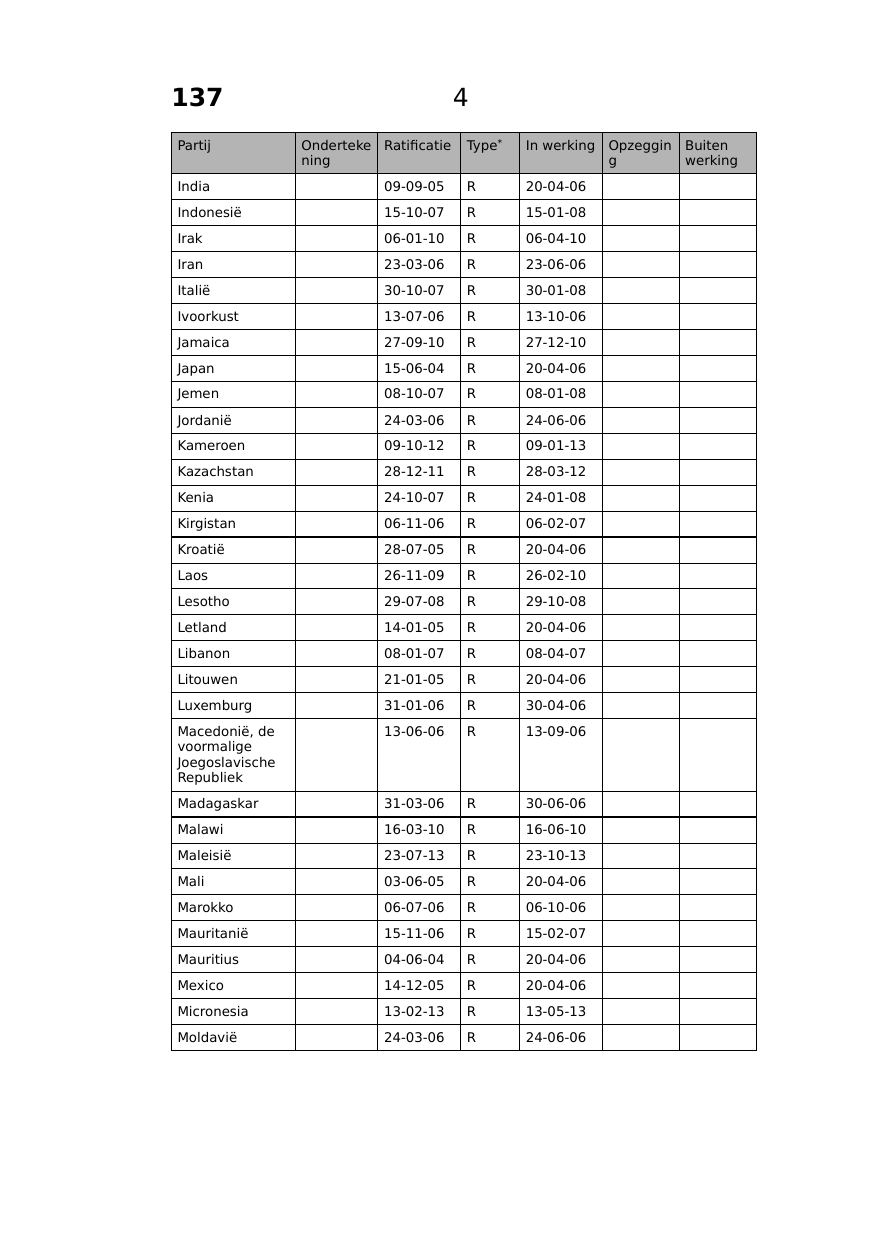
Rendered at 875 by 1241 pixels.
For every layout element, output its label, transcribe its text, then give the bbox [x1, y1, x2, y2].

table_cell 09-09-05 [378, 174, 460, 199]
table_cell [680, 226, 756, 251]
table_cell 08-01-08 [520, 382, 602, 407]
table_cell R [461, 538, 519, 562]
table_cell [603, 174, 679, 199]
table_cell 30-04-06 [520, 693, 602, 718]
table_cell R [461, 226, 519, 251]
table_cell 13-09-06 [520, 719, 602, 791]
table_cell Libanon [172, 641, 295, 666]
table_cell 03-06-05 [378, 869, 460, 894]
table_cell [603, 844, 679, 868]
table_cell Jamaica [172, 330, 295, 355]
table_cell 23-06-06 [520, 252, 602, 277]
table_cell 20-04-06 [520, 667, 602, 692]
table_cell [603, 512, 679, 536]
table_cell [296, 1025, 377, 1050]
table_cell [296, 408, 377, 433]
table_cell R [461, 869, 519, 894]
table_header Ondertekening [296, 133, 377, 173]
table_cell Mauritius [172, 947, 295, 972]
table_cell Mexico [172, 973, 295, 998]
table_cell 15-11-06 [378, 921, 460, 946]
table_cell [680, 895, 756, 920]
table_cell 28-07-05 [378, 538, 460, 562]
table_cell Macedonië, de voormalige Joegoslavische Republiek [172, 719, 295, 791]
table_cell R [461, 252, 519, 277]
table_cell R [461, 200, 519, 225]
table_cell [603, 564, 679, 588]
table_cell [603, 869, 679, 894]
table_cell [296, 226, 377, 251]
table_cell [680, 278, 756, 303]
table_cell 13-06-06 [378, 719, 460, 791]
table_cell [680, 304, 756, 329]
table_cell 08-04-07 [520, 641, 602, 666]
table_cell [680, 512, 756, 536]
table_cell [603, 460, 679, 484]
table_cell R [461, 408, 519, 433]
table_cell 13-07-06 [378, 304, 460, 329]
table_cell 28-03-12 [520, 460, 602, 484]
table_cell R [461, 792, 519, 816]
table_cell Letland [172, 615, 295, 640]
table_cell 23-10-13 [520, 844, 602, 868]
table_cell [603, 921, 679, 946]
table_cell [296, 486, 377, 511]
table_cell R [461, 947, 519, 972]
table_cell 20-04-06 [520, 356, 602, 381]
table_cell [296, 693, 377, 718]
table_cell R [461, 1025, 519, 1050]
table_cell [296, 382, 377, 407]
table_cell Marokko [172, 895, 295, 920]
table_cell Ivoorkust [172, 304, 295, 329]
table_cell [296, 434, 377, 459]
table_cell [603, 356, 679, 381]
table_cell R [461, 641, 519, 666]
table_cell Litouwen [172, 667, 295, 692]
table_cell [680, 330, 756, 355]
table_cell R [461, 719, 519, 791]
table_cell R [461, 486, 519, 511]
table_cell [296, 330, 377, 355]
table_header Ratificatie [378, 133, 460, 173]
table_cell [680, 818, 756, 842]
table_cell 06-11-06 [378, 512, 460, 536]
table_cell [603, 615, 679, 640]
table_cell Laos [172, 564, 295, 588]
table_cell [680, 719, 756, 791]
table_cell [603, 486, 679, 511]
table_cell Japan [172, 356, 295, 381]
table_cell 24-01-08 [520, 486, 602, 511]
table_cell [603, 641, 679, 666]
table_cell Mauritanië [172, 921, 295, 946]
table_cell 06-04-10 [520, 226, 602, 251]
table_cell Kazachstan [172, 460, 295, 484]
table_cell [603, 589, 679, 614]
table_cell [680, 460, 756, 484]
table_cell [680, 356, 756, 381]
table_cell [296, 564, 377, 588]
table_cell [296, 818, 377, 842]
table_cell 14-01-05 [378, 615, 460, 640]
table_cell [603, 382, 679, 407]
table_cell [296, 844, 377, 868]
table_cell 24-06-06 [520, 1025, 602, 1050]
table_cell Micronesia [172, 999, 295, 1024]
table_cell 27-09-10 [378, 330, 460, 355]
table_cell [680, 792, 756, 816]
table_cell 24-03-06 [378, 1025, 460, 1050]
table_cell [680, 641, 756, 666]
table_cell [680, 538, 756, 562]
table_cell R [461, 844, 519, 868]
table_cell [296, 921, 377, 946]
table_cell 20-04-06 [520, 538, 602, 562]
table_cell 16-03-10 [378, 818, 460, 842]
table_cell 13-02-13 [378, 999, 460, 1024]
table_cell [296, 973, 377, 998]
table_cell Kenia [172, 486, 295, 511]
table_cell 15-01-08 [520, 200, 602, 225]
table_cell R [461, 434, 519, 459]
table_cell [296, 999, 377, 1024]
table_cell Malawi [172, 818, 295, 842]
table_cell [680, 844, 756, 868]
table_cell [296, 538, 377, 562]
table_cell [296, 641, 377, 666]
table_cell [603, 304, 679, 329]
table_cell [296, 719, 377, 791]
table_cell [680, 200, 756, 225]
table_cell [603, 1025, 679, 1050]
table_cell [680, 434, 756, 459]
table_cell 24-03-06 [378, 408, 460, 433]
table_cell 09-10-12 [378, 434, 460, 459]
table_cell [296, 174, 377, 199]
table_cell R [461, 589, 519, 614]
table_cell R [461, 512, 519, 536]
table_cell [296, 615, 377, 640]
table_cell [603, 667, 679, 692]
table_cell [296, 589, 377, 614]
table_cell R [461, 330, 519, 355]
table_cell 31-01-06 [378, 693, 460, 718]
table_cell India [172, 174, 295, 199]
table_cell 13-05-13 [520, 999, 602, 1024]
table_cell Moldavië [172, 1025, 295, 1050]
table_cell 29-10-08 [520, 589, 602, 614]
table_cell 06-01-10 [378, 226, 460, 251]
table_cell [603, 999, 679, 1024]
table_cell Maleisië [172, 844, 295, 868]
table_cell Jordanië [172, 408, 295, 433]
table_cell [680, 174, 756, 199]
table_cell [603, 330, 679, 355]
table_cell [680, 999, 756, 1024]
table_cell 24-10-07 [378, 486, 460, 511]
table_cell [603, 226, 679, 251]
table_cell 26-11-09 [378, 564, 460, 588]
table_cell [603, 947, 679, 972]
table_cell [296, 356, 377, 381]
table_cell Kameroen [172, 434, 295, 459]
table_cell [603, 538, 679, 562]
table_cell 14-12-05 [378, 973, 460, 998]
table_cell Jemen [172, 382, 295, 407]
table_cell [296, 278, 377, 303]
table_cell 30-10-07 [378, 278, 460, 303]
table_cell 04-06-04 [378, 947, 460, 972]
table_cell 06-07-06 [378, 895, 460, 920]
table_cell [296, 304, 377, 329]
table_cell 20-04-06 [520, 869, 602, 894]
table_cell [296, 869, 377, 894]
table_cell [603, 200, 679, 225]
table_cell [296, 460, 377, 484]
table_cell [296, 512, 377, 536]
table_cell 30-06-06 [520, 792, 602, 816]
table_cell 20-04-06 [520, 947, 602, 972]
table_cell 08-01-07 [378, 641, 460, 666]
table_cell 23-03-06 [378, 252, 460, 277]
table_cell [296, 200, 377, 225]
table_cell 15-10-07 [378, 200, 460, 225]
table_cell 09-01-13 [520, 434, 602, 459]
table_cell 16-06-10 [520, 818, 602, 842]
table_cell Iran [172, 252, 295, 277]
table_cell 31-03-06 [378, 792, 460, 816]
table_cell [680, 408, 756, 433]
table_cell Lesotho [172, 589, 295, 614]
table_cell 06-10-06 [520, 895, 602, 920]
table_cell [680, 1025, 756, 1050]
table_cell 23-07-13 [378, 844, 460, 868]
table_cell 26-02-10 [520, 564, 602, 588]
table_cell 30-01-08 [520, 278, 602, 303]
table_cell [603, 895, 679, 920]
table_cell R [461, 278, 519, 303]
table_header Partij [172, 133, 295, 173]
table_cell R [461, 564, 519, 588]
table_cell [680, 667, 756, 692]
table_cell [296, 667, 377, 692]
table_cell R [461, 973, 519, 998]
table_cell R [461, 356, 519, 381]
table_cell 08-10-07 [378, 382, 460, 407]
table_cell R [461, 460, 519, 484]
table_cell R [461, 382, 519, 407]
table_cell [680, 252, 756, 277]
table_cell [603, 278, 679, 303]
table_cell Kroatië [172, 538, 295, 562]
table_cell R [461, 667, 519, 692]
table_header Opzegging [603, 133, 679, 173]
table_cell [680, 947, 756, 972]
table_cell [680, 921, 756, 946]
table_cell [603, 408, 679, 433]
table_cell Irak [172, 226, 295, 251]
table_cell [603, 693, 679, 718]
table_header Buiten werking [680, 133, 756, 173]
table_cell [680, 589, 756, 614]
table_cell [680, 693, 756, 718]
table_cell R [461, 921, 519, 946]
table_cell R [461, 818, 519, 842]
table_cell R [461, 174, 519, 199]
table_cell 24-06-06 [520, 408, 602, 433]
table_cell 15-02-07 [520, 921, 602, 946]
table_cell Kirgistan [172, 512, 295, 536]
table_cell 21-01-05 [378, 667, 460, 692]
table_cell Mali [172, 869, 295, 894]
table_cell R [461, 304, 519, 329]
table_cell 13-10-06 [520, 304, 602, 329]
table_cell [296, 947, 377, 972]
table_cell 20-04-06 [520, 973, 602, 998]
table_cell 20-04-06 [520, 615, 602, 640]
table_cell [680, 973, 756, 998]
table_cell [680, 615, 756, 640]
table_cell [680, 564, 756, 588]
table_cell 20-04-06 [520, 174, 602, 199]
table_header In werking [520, 133, 602, 173]
table_cell R [461, 615, 519, 640]
table_header Type* [461, 133, 519, 173]
table_cell [680, 869, 756, 894]
table_cell R [461, 999, 519, 1024]
table_cell Indonesië [172, 200, 295, 225]
table_cell [296, 895, 377, 920]
table_cell [296, 252, 377, 277]
table_cell [603, 719, 679, 791]
table_cell [680, 486, 756, 511]
table_cell 29-07-08 [378, 589, 460, 614]
table_cell R [461, 895, 519, 920]
table_cell [603, 252, 679, 277]
table_cell Madagaskar [172, 792, 295, 816]
table_cell Italië [172, 278, 295, 303]
table_cell [603, 434, 679, 459]
table_cell [603, 818, 679, 842]
table_cell [603, 792, 679, 816]
table_cell 28-12-11 [378, 460, 460, 484]
table_cell Luxemburg [172, 693, 295, 718]
table_cell 27-12-10 [520, 330, 602, 355]
table_cell [603, 973, 679, 998]
table_cell 15-06-04 [378, 356, 460, 381]
table_cell 06-02-07 [520, 512, 602, 536]
table_cell [296, 792, 377, 816]
table_cell R [461, 693, 519, 718]
table_cell [680, 382, 756, 407]
